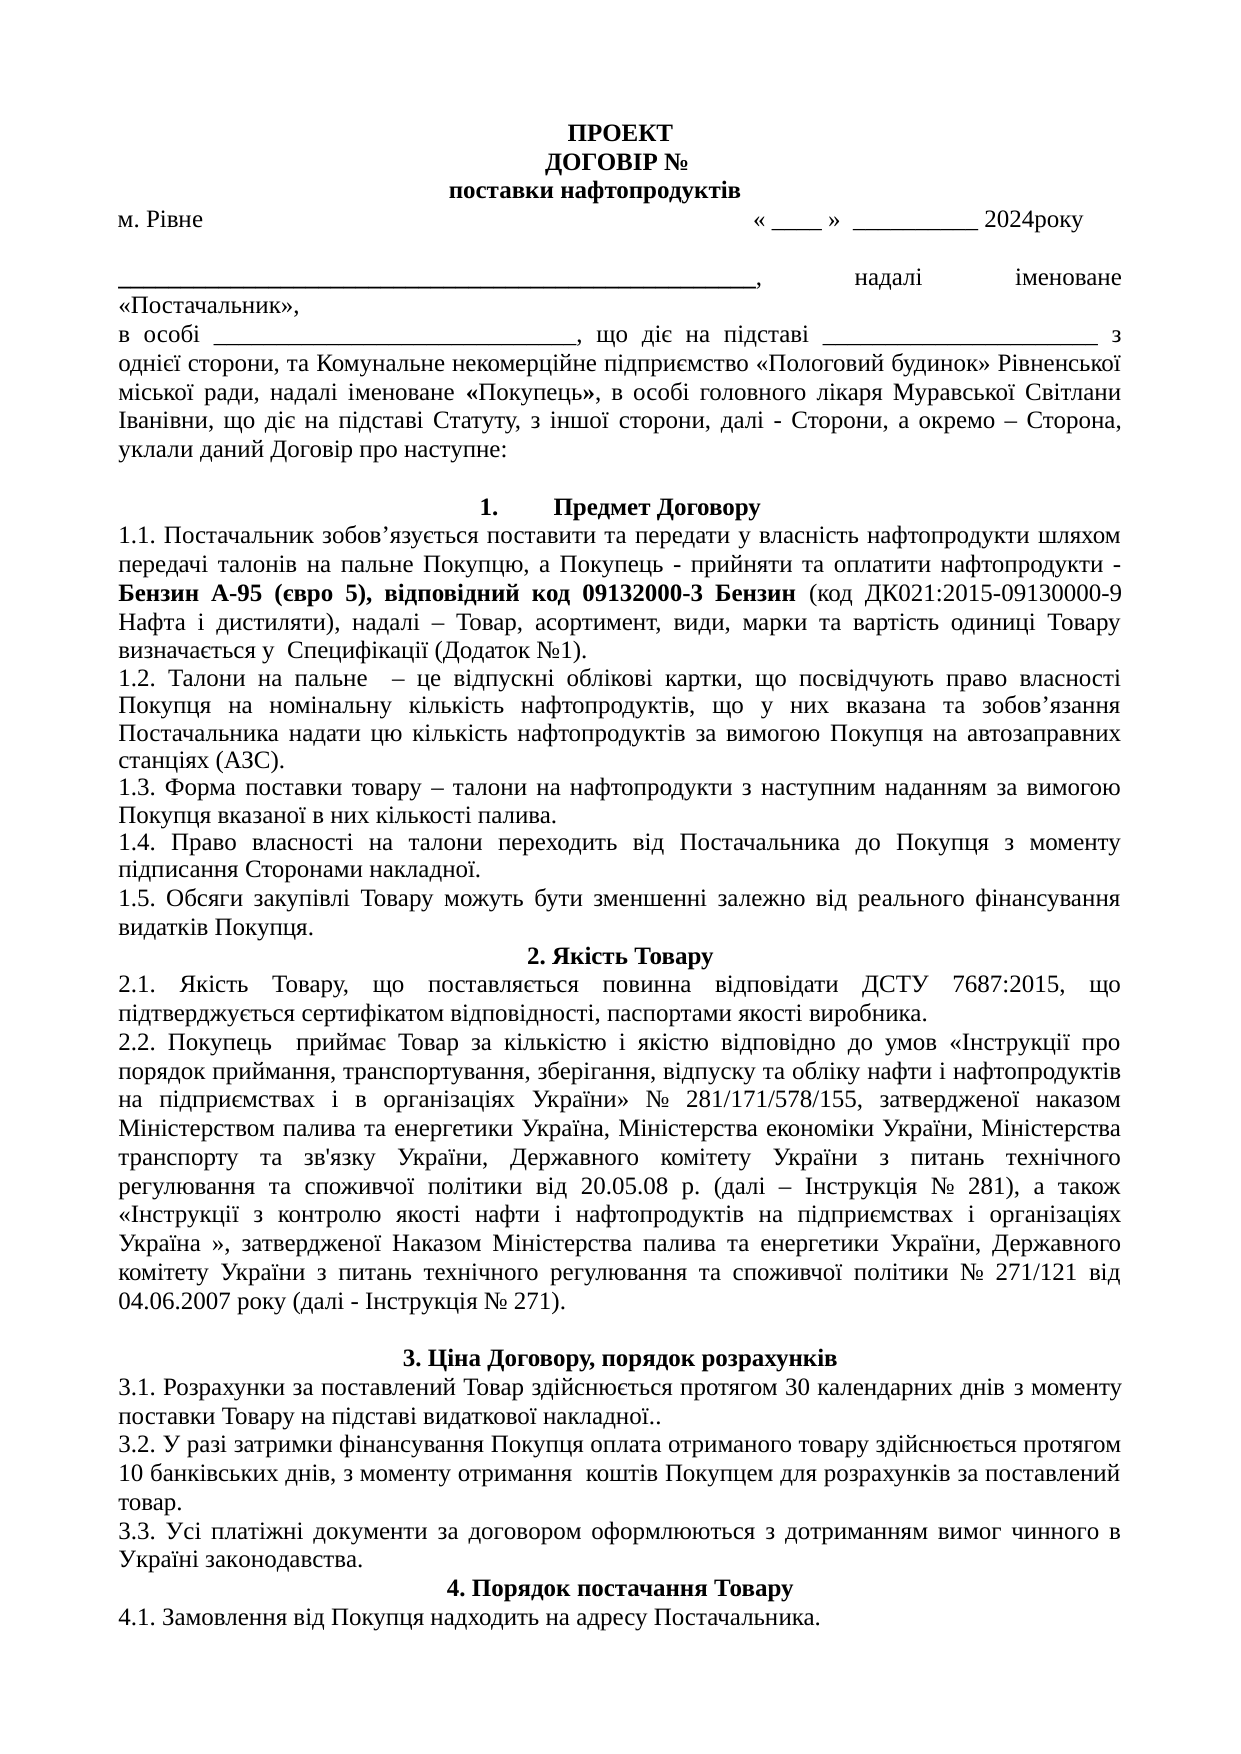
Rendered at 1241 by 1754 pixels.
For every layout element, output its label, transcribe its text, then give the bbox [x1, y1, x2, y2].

text 1.5. Обсяги закупівлі Товару можуть бути зменшенні залежно від реального фінансування видатків Покупця. [118, 883, 1122, 941]
text 1.4. Право власності на талони переходить від Постачальника до Покупця з моменту підписання Сторонами накладної. [118, 828, 1122, 883]
text 1.2. Талони на пальне – це відпускні облікові картки, що посвідчують право власності Покупця на номінальну кількість нафтопродуктів, що у них вказана та зобов’язання Постачальника надати цю кількість нафтопродуктів за вимогою Покупця на автозаправних станціях (АЗС). [118, 664, 1122, 774]
text 4.1. Замовлення від Покупця надходить на адресу Постачальника. [118, 1602, 1122, 1631]
text ПРОЕКТ [118, 118, 1122, 147]
text 2.2. Покупець приймає Товар за кількістю і якістю відповідно до умов «Інструкції про порядок приймання, транспортування, зберігання, відпуску та обліку нафти і нафтопродуктів на підприємствах і в організаціях України» № 281/171/578/155, затвердженої наказом Міністерством палива та енергетики Україна, Міністерства економіки України, Міністерства транспорту та зв'язку України, Державного комітету України з питань технічного регулювання та споживчої політики від 20.05.08 р. (далі – Інструкція № 281), а також «Інструкції з контролю якості нафти і нафтопродуктів на підприємствах і організаціях Україна », затвердженої Наказом Міністерства палива та енергетики України, Державного комітету України з питань технічного регулювання та споживчої політики № 271/121 від 04.06.2007 року (далі - Інструкція № 271). [118, 1027, 1122, 1314]
text 3.3. Усі платіжні документи за договором оформлюються з дотриманням вимог чинного в Україні законодавства. [118, 1516, 1122, 1573]
text 2.1. Якість Товару, що поставляється повинна відповідати ДСТУ 7687:2015, що підтверджується сертифікатом відповідності, паспортами якості виробника. [118, 969, 1122, 1027]
text поставки нафтопродуктів [74, 176, 1122, 204]
text м. Рівне « ____ » __________ 2024року [74, 204, 1122, 233]
list Предмет Договору [118, 492, 1122, 521]
text 2. Якість Товару [118, 941, 1122, 969]
text в особі _____________________________, що діє на підставі ______________________ з однієї сторони, та Комунальне некомерційне підприємство «Пологовий будинок» Рівненської міської ради, надалі іменоване «Покупець», в особі головного лікаря Муравської Світлани Іванівни, що діє на підставі Статуту, з іншої сторони, далі - Сторони, а окремо – Сторона, уклали даний Договір про наступне: [118, 319, 1122, 463]
text ДОГОВІР № [118, 147, 1122, 176]
text ___________________________________________________, надалі іменоване «Постачальник», [118, 262, 1122, 319]
text 3.1. Розрахунки за поставлений Товар здійснюється протягом 30 календарних днів з моменту поставки Товару на підставі видаткової накладної.. [118, 1372, 1122, 1429]
list 4. Порядок постачання Товару [118, 1573, 1122, 1602]
text 1.3. Форма поставки товару – талони на нафтопродукти з наступним наданням за вимогою Покупця вказаної в них кількості палива. [118, 774, 1122, 828]
text 3.2. У разі затримки фінансування Покупця оплата отриманого товару здійснюється протягом 10 банківських днів, з моменту отримання коштів Покупцем для розрахунків за поставлений товар. [118, 1429, 1122, 1516]
list 3. Ціна Договору, порядок розрахунків [118, 1343, 1122, 1372]
text 1.1. Постачальник зобов’язується поставити та передати у власність нафтопродукти шляхом передачі талонів на пальне Покупцю, а Покупець - прийняти та оплатити нафтопродукти - Бензин А-95 (євро 5), відповідний код 09132000-3 Бензин (код ДК021:2015-09130000-9 Нафта і дистиляти), надалі – Товар, асортимент, види, марки та вартість одиниці Товару визначається у Специфікації (Додаток №1). [118, 521, 1122, 664]
